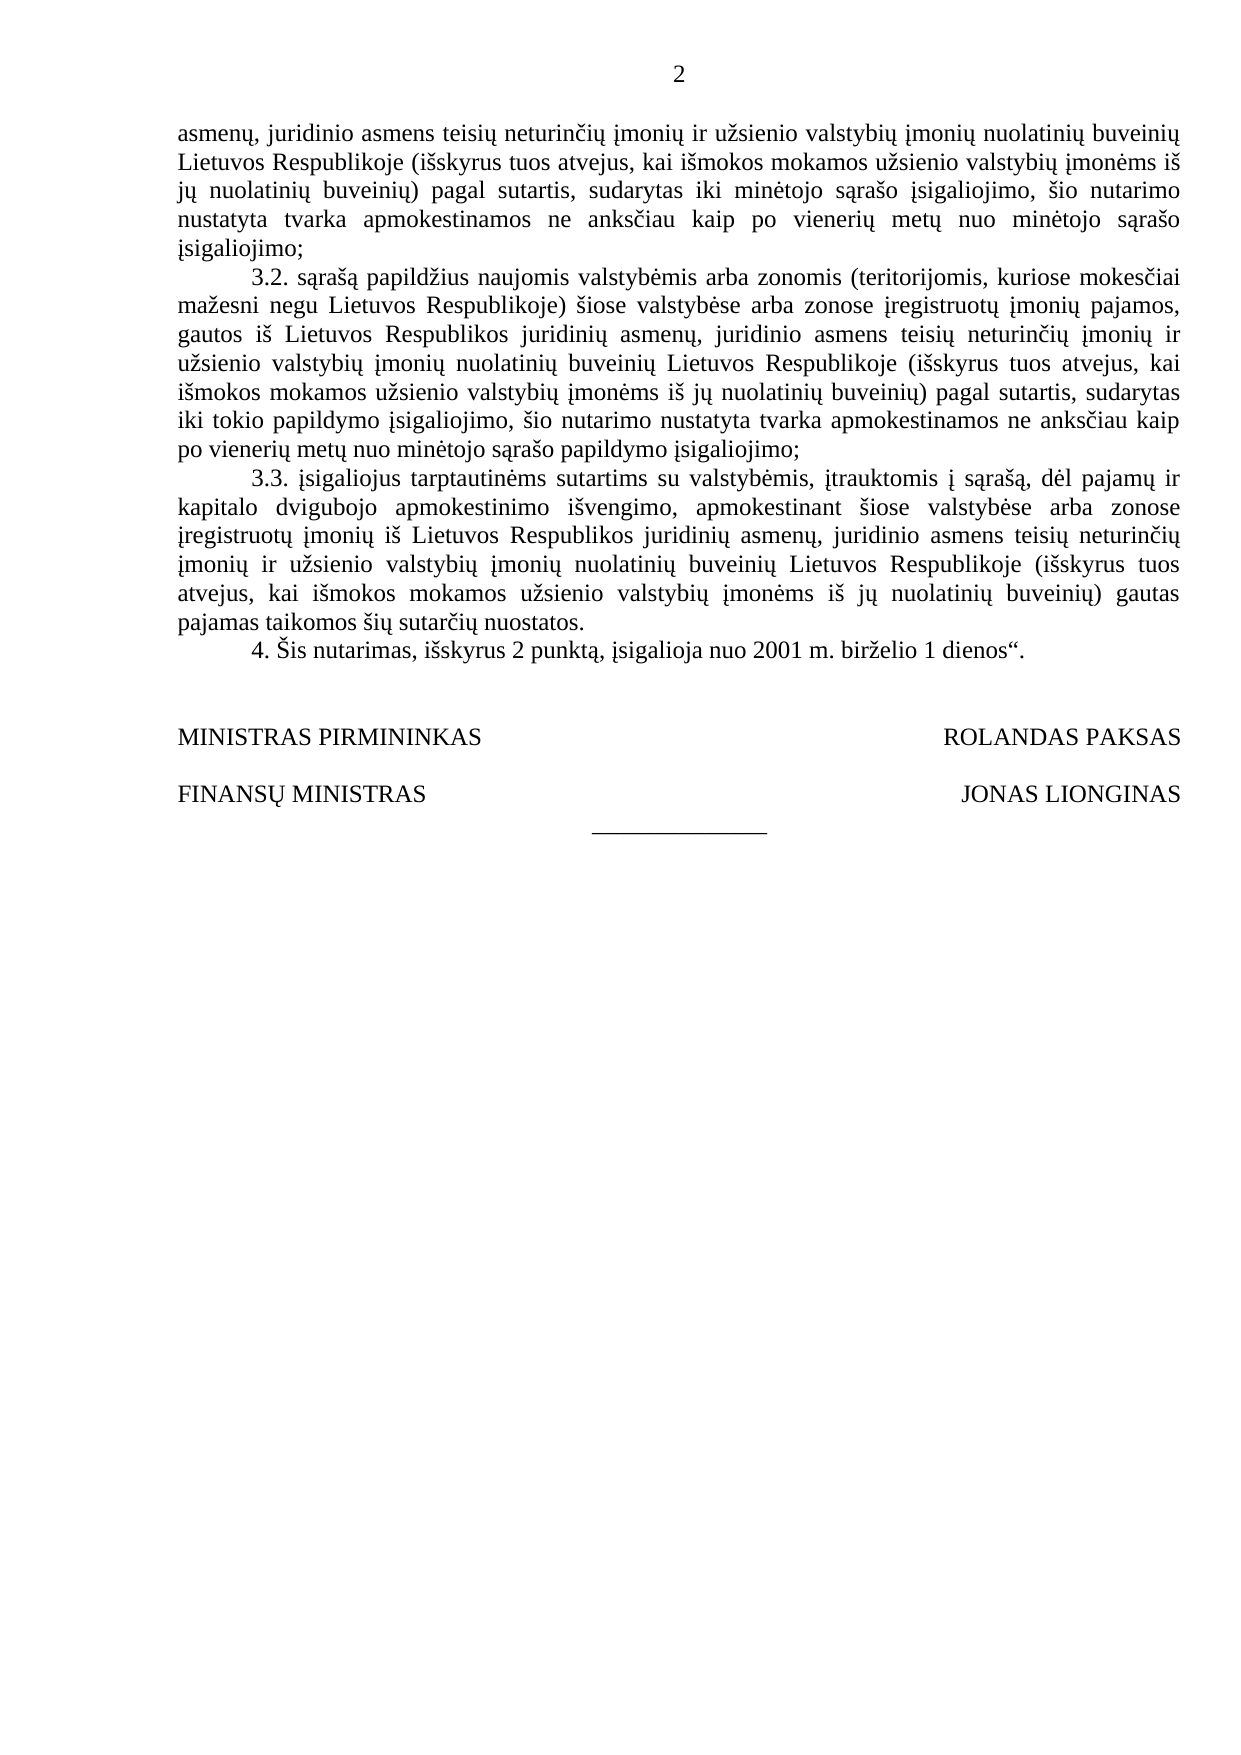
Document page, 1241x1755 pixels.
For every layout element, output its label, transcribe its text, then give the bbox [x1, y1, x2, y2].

text Ministras Pirmininkas Rolandas Paksas [177, 722, 1181, 751]
text asmenų, juridinio asmens teisių neturinčių įmonių ir užsienio valstybių įmonių nuolatinių buveinių Lietuvos Respublikoje (išskyrus tuos atvejus, kai išmokos mokamos užsienio valstybių įmonėms iš jų nuolatinių buveinių) pagal sutartis, sudarytas iki minėtojo sąrašo įsigaliojimo, šio nutarimo nustatyta tvarka apmokestinamos ne anksčiau kaip po vienerių metų nuo minėtojo sąrašo įsigaliojimo; [177, 118, 1181, 262]
text 4. Šis nutarimas, išskyrus 2 punktą, įsigalioja nuo 2001 m. birželio 1 dienos“. [177, 636, 1181, 664]
text ______________ [177, 808, 1181, 837]
text Finansų ministras Jonas Lionginas [177, 779, 1181, 808]
text 3.3. įsigaliojus tarptautinėms sutartims su valstybėmis, įtrauktomis į sąrašą, dėl pajamų ir kapitalo dvigubojo apmokestinimo išvengimo, apmokestinant šiose valstybėse arba zonose įregistruotų įmonių iš Lietuvos Respublikos juridinių asmenų, juridinio asmens teisių neturinčių įmonių ir užsienio valstybių įmonių nuolatinių buveinių Lietuvos Respublikoje (išskyrus tuos atvejus, kai išmokos mokamos užsienio valstybių įmonėms iš jų nuolatinių buveinių) gautas pajamas taikomos šių sutarčių nuostatos. [177, 463, 1181, 636]
text 3.2. sąrašą papildžius naujomis valstybėmis arba zonomis (teritorijomis, kuriose mokesčiai mažesni negu Lietuvos Respublikoje) šiose valstybėse arba zonose įregistruotų įmonių pajamos, gautos iš Lietuvos Respublikos juridinių asmenų, juridinio asmens teisių neturinčių įmonių ir užsienio valstybių įmonių nuolatinių buveinių Lietuvos Respublikoje (išskyrus tuos atvejus, kai išmokos mokamos užsienio valstybių įmonėms iš jų nuolatinių buveinių) pagal sutartis, sudarytas iki tokio papildymo įsigaliojimo, šio nutarimo nustatyta tvarka apmokestinamos ne anksčiau kaip po vienerių metų nuo minėtojo sąrašo papildymo įsigaliojimo; [177, 262, 1181, 463]
